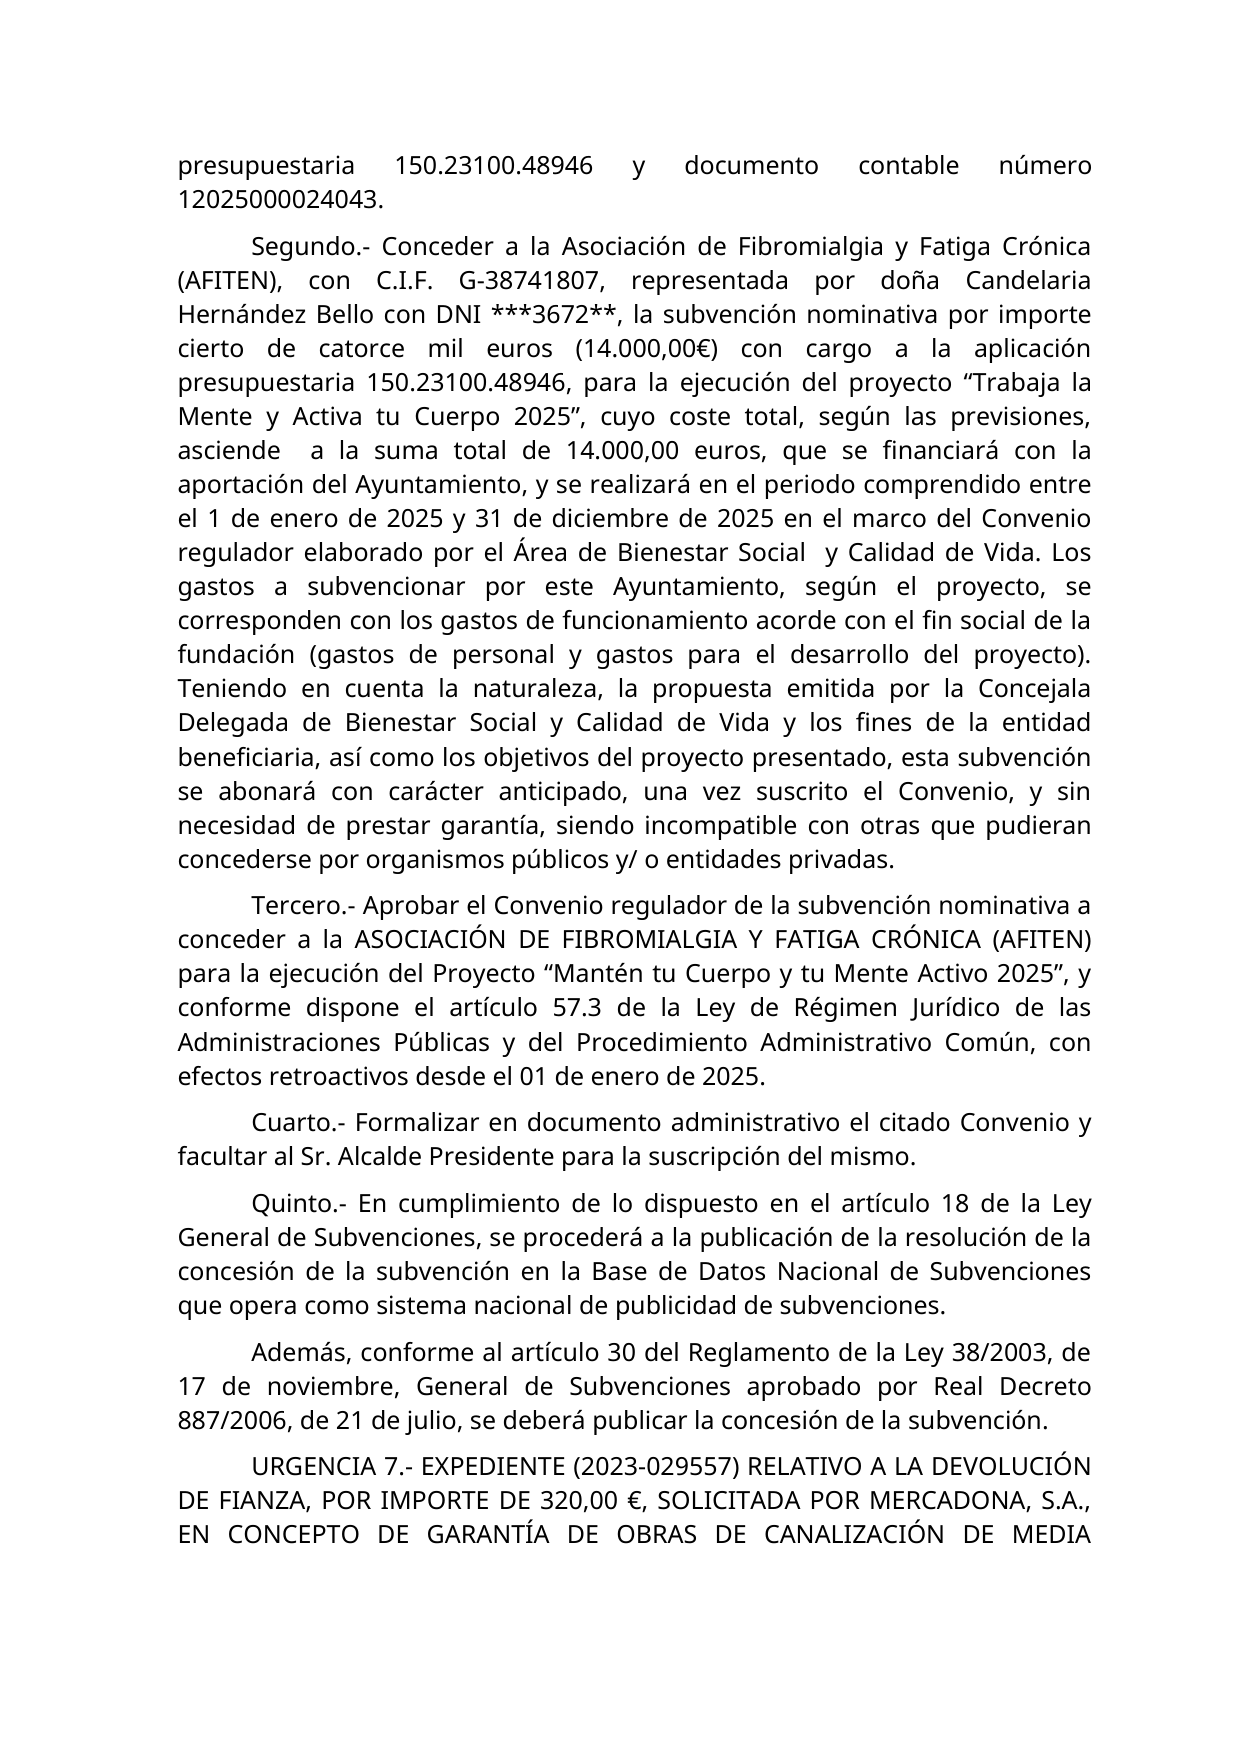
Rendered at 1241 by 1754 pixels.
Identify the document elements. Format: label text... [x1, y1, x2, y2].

text Tercero.- Aprobar el Convenio regulador de la subvención nominativa a conceder a la ASOCIACIÓN DE FIBROMIALGIA Y FATIGA CRÓNICA (AFITEN) para la ejecución del Proyecto “Mantén tu Cuerpo y tu Mente Activo 2025”, y conforme dispone el artículo 57.3 de la Ley de Régimen Jurídico de las Administraciones Públicas y del Procedimiento Administrativo Común, con efectos retroactivos desde el 01 de enero de 2025. [177, 888, 1093, 1092]
text Quinto.- En cumplimiento de lo dispuesto en el artículo 18 de la Ley General de Subvenciones, se procederá a la publicación de la resolución de la concesión de la subvención en la Base de Datos Nacional de Subvenciones que opera como sistema nacional de publicidad de subvenciones. [177, 1185, 1093, 1322]
text Segundo.- Conceder a la Asociación de Fibromialgia y Fatiga Crónica (AFITEN), con C.I.F. G-38741807, representada por doña Candelaria Hernández Bello con DNI ***3672**, la subvención nominativa por importe cierto de catorce mil euros (14.000,00€) con cargo a la aplicación presupuestaria 150.23100.48946, para la ejecución del proyecto “Trabaja la Mente y Activa tu Cuerpo 2025”, cuyo coste total, según las previsiones, asciende a la suma total de 14.000,00 euros, que se financiará con la aportación del Ayuntamiento, y se realizará en el periodo comprendido entre el 1 de enero de 2025 y 31 de diciembre de 2025 en el marco del Convenio regulador elaborado por el Área de Bienestar Social y Calidad de Vida. Los gastos a subvencionar por este Ayuntamiento, según el proyecto, se corresponden con los gastos de funcionamiento acorde con el fin social de la fundación (gastos de personal y gastos para el desarrollo del proyecto). Teniendo en cuenta la naturaleza, la propuesta emitida por la Concejala Delegada de Bienestar Social y Calidad de Vida y los fines de la entidad beneficiaria, así como los objetivos del proyecto presentado, esta subvención se abonará con carácter anticipado, una vez suscrito el Convenio, y sin necesidad de prestar garantía, siendo incompatible con otras que pudieran concederse por organismos públicos y/ o entidades privadas. [177, 228, 1093, 875]
text presupuestaria 150.23100.48946 y documento contable número 12025000024043. [177, 148, 1093, 216]
text Además, conforme al artículo 30 del Reglamento de la Ley 38/2003, de 17 de noviembre, General de Subvenciones aprobado por Real Decreto 887/2006, de 21 de julio, se deberá publicar la concesión de la subvención. [177, 1334, 1093, 1436]
text URGENCIA 7.- EXPEDIENTE (2023-029557) RELATIVO A LA DEVOLUCIÓN DE FIANZA, POR IMPORTE DE 320,00 €, SOLICITADA POR MERCADONA, S.A., EN CONCEPTO DE GARANTÍA DE OBRAS DE CANALIZACIÓN DE MEDIA [177, 1449, 1093, 1551]
text Cuarto.- Formalizar en documento administrativo el citado Convenio y facultar al Sr. Alcalde Presidente para la suscripción del mismo. [177, 1105, 1093, 1173]
